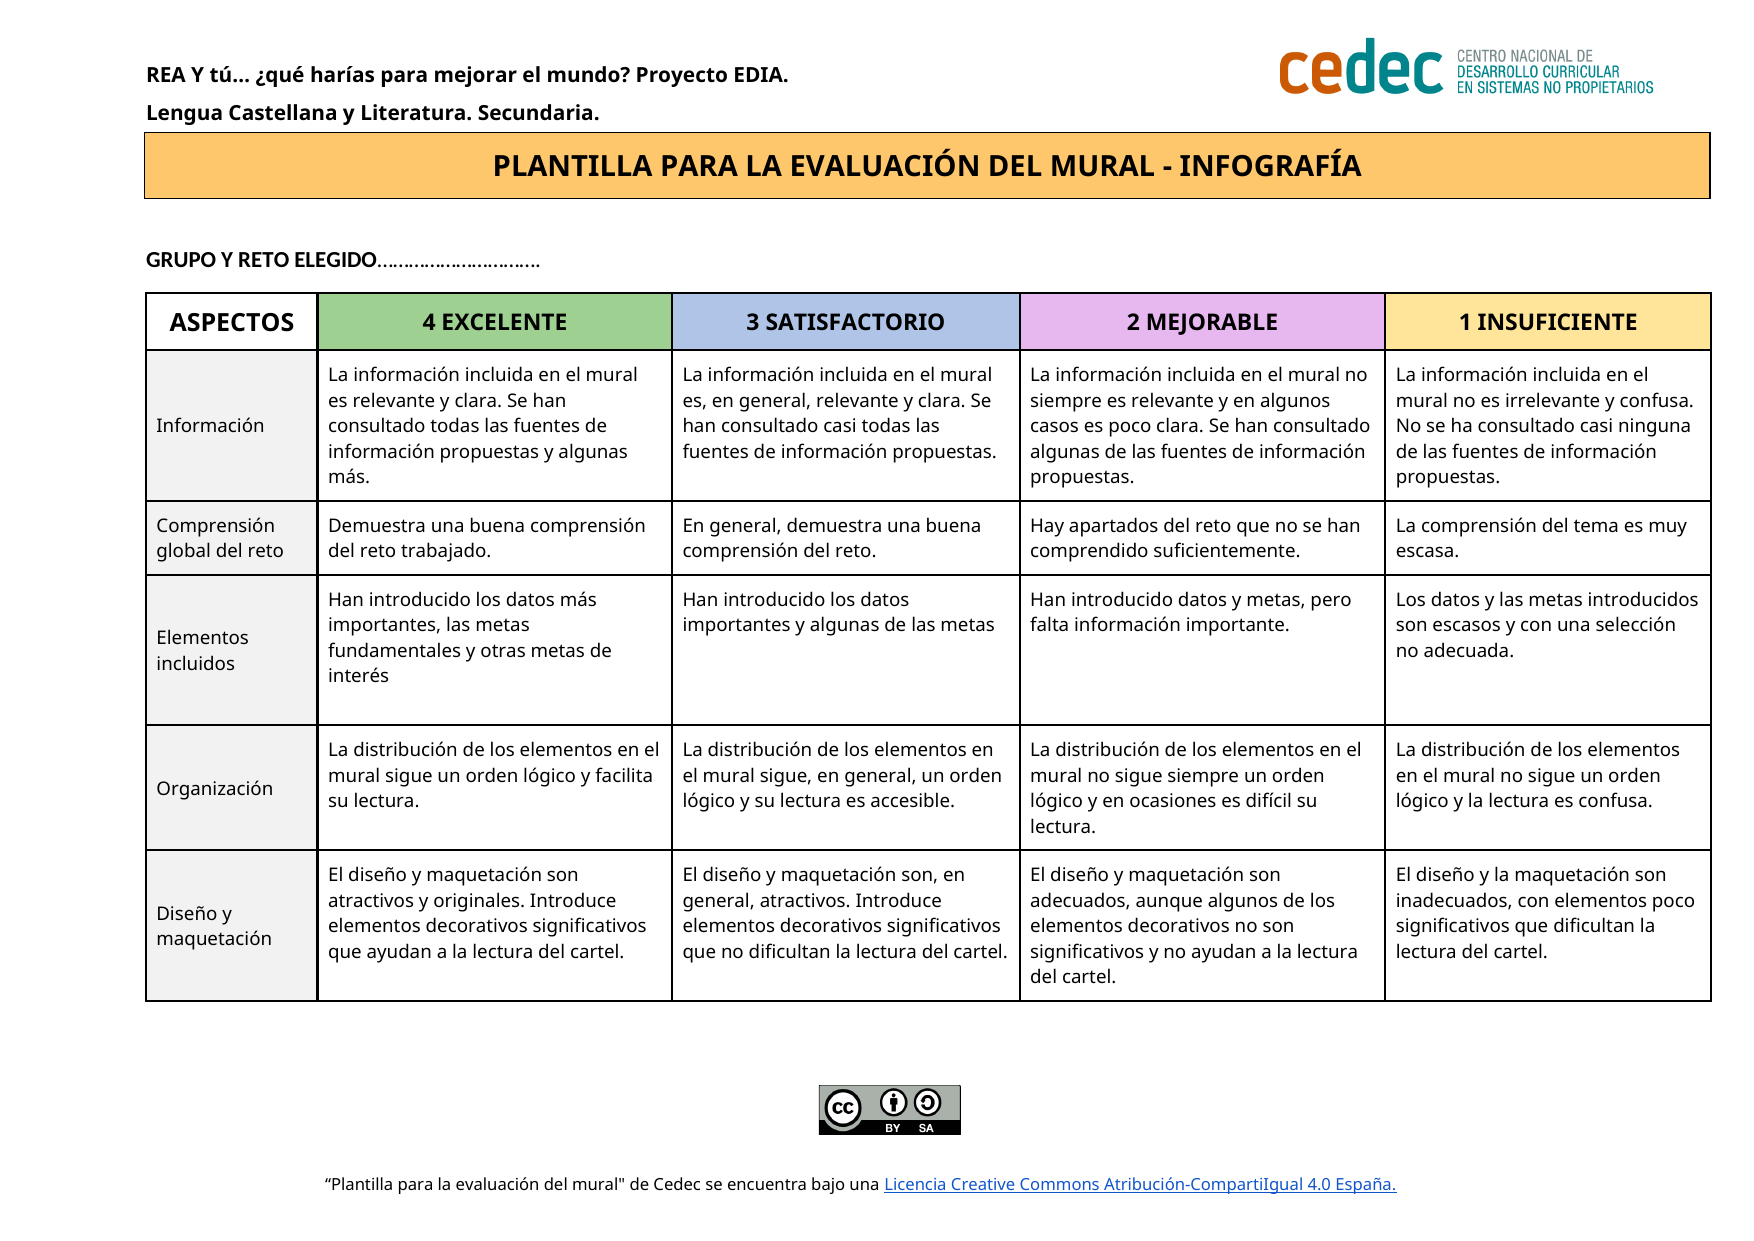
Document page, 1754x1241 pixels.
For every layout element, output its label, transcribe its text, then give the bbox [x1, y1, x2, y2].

table_header ASPECTOS [147, 294, 316, 349]
text GRUPO Y RETO ELEGIDO…………………………. [146, 245, 1605, 273]
table_header 4 EXCELENTE [319, 294, 671, 349]
table_cell La información incluida en el mural no es irrelevante y confusa. No se ha consultado casi ninguna de las fuentes de información propuestas. [1386, 351, 1710, 500]
table_cell El diseño y maquetación son atractivos y originales. Introduce elementos decorativos significativos que ayudan a la lectura del cartel. [319, 851, 671, 1000]
table_cell La información incluida en el mural no siempre es relevante y en algunos casos es poco clara. Se han consultado algunas de las fuentes de información propuestas. [1021, 351, 1384, 500]
table_cell En general, demuestra una buena comprensión del reto. [673, 502, 1019, 574]
table_cell Diseño y maquetación [147, 851, 316, 1000]
table_cell Hay apartados del reto que no se han comprendido suficientemente. [1021, 502, 1384, 574]
table_cell Han introducido los datos más importantes, las metas fundamentales y otras metas de interés [319, 576, 671, 724]
table_cell Han introducido los datos importantes y algunas de las metas [673, 576, 1019, 724]
table_cell La distribución de los elementos en el mural no sigue siempre un orden lógico y en ocasiones es difícil su lectura. [1021, 726, 1384, 849]
table_cell La distribución de los elementos en el mural sigue un orden lógico y facilita su lectura. [319, 726, 671, 849]
table_cell Han introducido datos y metas, pero falta información importante. [1021, 576, 1384, 724]
table_cell El diseño y maquetación son adecuados, aunque algunos de los elementos decorativos no son significativos y no ayudan a la lectura del cartel. [1021, 851, 1384, 1000]
table_cell Demuestra una buena comprensión del reto trabajado. [319, 502, 671, 574]
table_header 3 SATISFACTORIO [673, 294, 1019, 349]
table_cell La comprensión del tema es muy escasa. [1386, 502, 1710, 574]
table_cell La distribución de los elementos en el mural no sigue un orden lógico y la lectura es confusa. [1386, 726, 1710, 849]
table_cell El diseño y la maquetación son inadecuados, con elementos poco significativos que dificultan la lectura del cartel. [1386, 851, 1710, 1000]
table_cell La información incluida en el mural es, en general, relevante y clara. Se han consultado casi todas las fuentes de información propuestas. [673, 351, 1019, 500]
table_cell Organización [147, 726, 316, 849]
table_cell Los datos y las metas introducidos son escasos y con una selección no adecuada. [1386, 576, 1710, 724]
table_header 1 INSUFICIENTE [1386, 294, 1710, 349]
table_cell Información [147, 351, 316, 500]
picture [818, 1085, 961, 1135]
table_cell Elementos incluidos [147, 576, 316, 724]
picture [1277, 35, 1662, 104]
table_cell La distribución de los elementos en el mural sigue, en general, un orden lógico y su lectura es accesible. [673, 726, 1019, 849]
table_header 2 MEJORABLE [1021, 294, 1384, 349]
table_cell El diseño y maquetación son, en general, atractivos. Introduce elementos decorativos significativos que no dificultan la lectura del cartel. [673, 851, 1019, 1000]
table_cell La información incluida en el mural es relevante y clara. Se han consultado todas las fuentes de información propuestas y algunas más. [319, 351, 671, 500]
table_cell Comprensión global del reto [147, 502, 316, 574]
table_header PLANTILLA PARA LA EVALUACIÓN DEL MURAL - INFOGRAFÍA [145, 133, 1709, 198]
